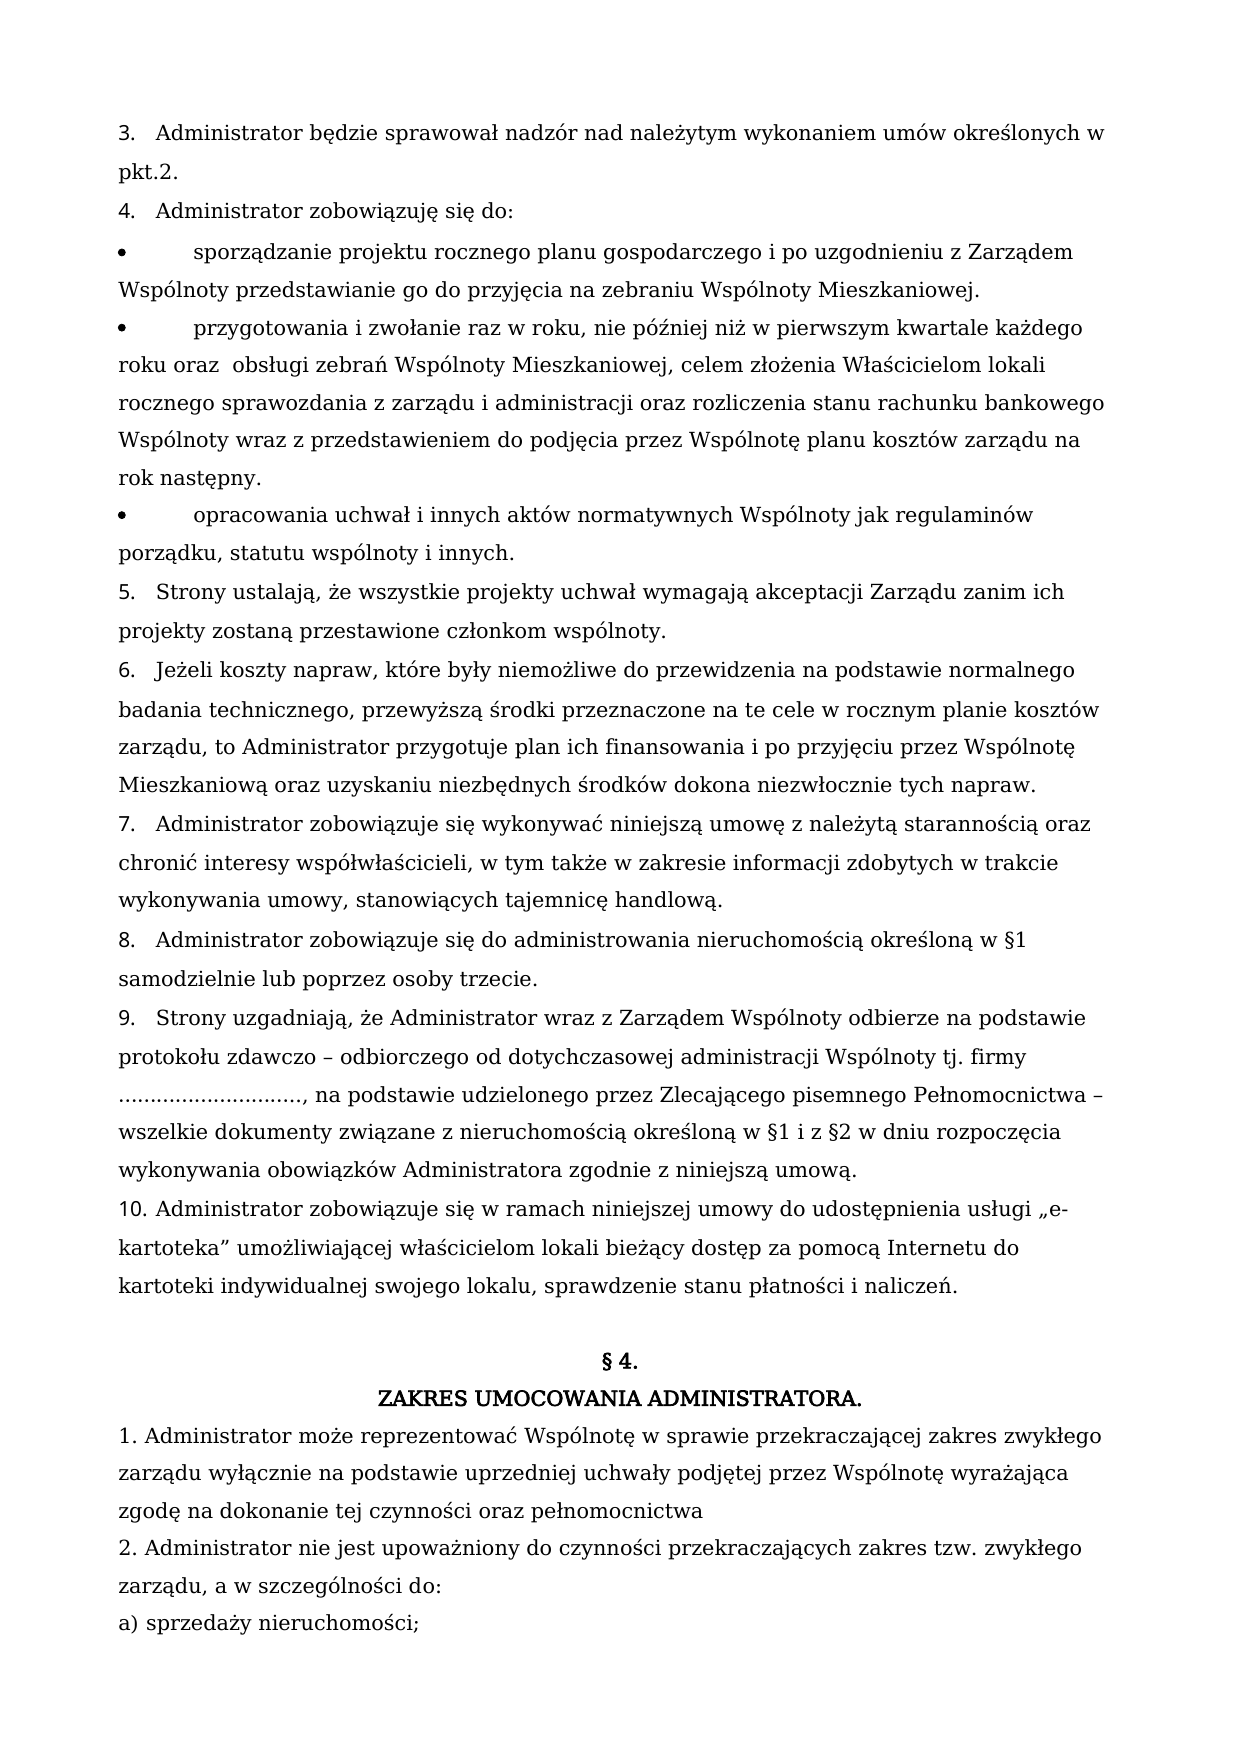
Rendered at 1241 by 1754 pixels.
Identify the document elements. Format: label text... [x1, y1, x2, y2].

text ZAKRES UMOCOWANIA ADMINISTRATORA. [118, 1385, 1122, 1410]
list Administrator będzie sprawował nadzór nad należytym wykonaniem umów określonych w pkt.2. [118, 118, 1122, 184]
list przygotowania i zwołanie raz w roku, nie później niż w pierwszym kwartale każdego roku oraz obsługi zebrań Wspólnoty Mieszkaniowej, celem złożenia Właścicielom lokali rocznego sprawozdania z zarządu i administracji oraz rozliczenia stanu rachunku bankowego Wspólnoty wraz z przedstawieniem do podjęcia przez Wspólnotę planu kosztów zarządu na rok następny. [118, 314, 1122, 489]
text a) sprzedaży nieruchomości; [118, 1610, 1122, 1635]
list Strony uzgadniają, że Administrator wraz z Zarządem Wspólnoty odbierze na podstawie protokołu zdawczo – odbiorczego od dotychczasowej administracji Wspólnoty tj. firmy ……………………….., na podstawie udzielonego przez Zlecającego pisemnego Pełnomocnictwa – wszelkie dokumenty związane z nieruchomością określoną w §1 i z §2 w dniu rozpoczęcia wykonywania obowiązków Administratora zgodnie z niniejszą umową. [118, 1003, 1122, 1182]
list Administrator zobowiązuje się w ramach niniejszej umowy do udostępnienia usługi „e-kartoteka” umożliwiającej właścicielom lokali bieżący dostęp za pomocą Internetu do kartoteki indywidualnej swojego lokalu, sprawdzenie stanu płatności i naliczeń. [118, 1194, 1122, 1298]
list Jeżeli koszty napraw, które były niemożliwe do przewidzenia na podstawie normalnego badania technicznego, przewyższą środki przeznaczone na te cele w rocznym planie kosztów zarządu, to Administrator przygotuje plan ich finansowania i po przyjęciu przez Wspólnotę Mieszkaniową oraz uzyskaniu niezbędnych środków dokona niezwłocznie tych napraw. [118, 655, 1122, 796]
text 2. Administrator nie jest upoważniony do czynności przekraczających zakres tzw. zwykłego zarządu, a w szczególności do: [118, 1535, 1122, 1598]
list Administrator zobowiązuje się wykonywać niniejszą umowę z należytą starannością oraz chronić interesy współwłaścicieli, w tym także w zakresie informacji zdobytych w trakcie wykonywania umowy, stanowiących tajemnicę handlową. [118, 809, 1122, 912]
list Strony ustalają, że wszystkie projekty uchwał wymagają akceptacji Zarządu zanim ich projekty zostaną przestawione członkom wspólnoty. [118, 577, 1122, 643]
text § 4. [118, 1348, 1122, 1373]
list sporządzanie projektu rocznego planu gospodarczego i po uzgodnieniu z Zarządem Wspólnoty przedstawianie go do przyjęcia na zebraniu Wspólnoty Mieszkaniowej. [118, 239, 1122, 302]
list Administrator zobowiązuje się do administrowania nieruchomością określoną w §1 samodzielnie lub poprzez osoby trzecie. [118, 925, 1122, 991]
list opracowania uchwał i innych aktów normatywnych Wspólnoty jak regulaminów porządku, statutu wspólnoty i innych. [118, 502, 1122, 564]
text 1. Administrator może reprezentować Wspólnotę w sprawie przekraczającej zakres zwykłego zarządu wyłącznie na podstawie uprzedniej uchwały podjętej przez Wspólnotę wyrażająca zgodę na dokonanie tej czynności oraz pełnomocnictwa [118, 1423, 1122, 1523]
list Administrator zobowiązuję się do: [118, 197, 1122, 225]
